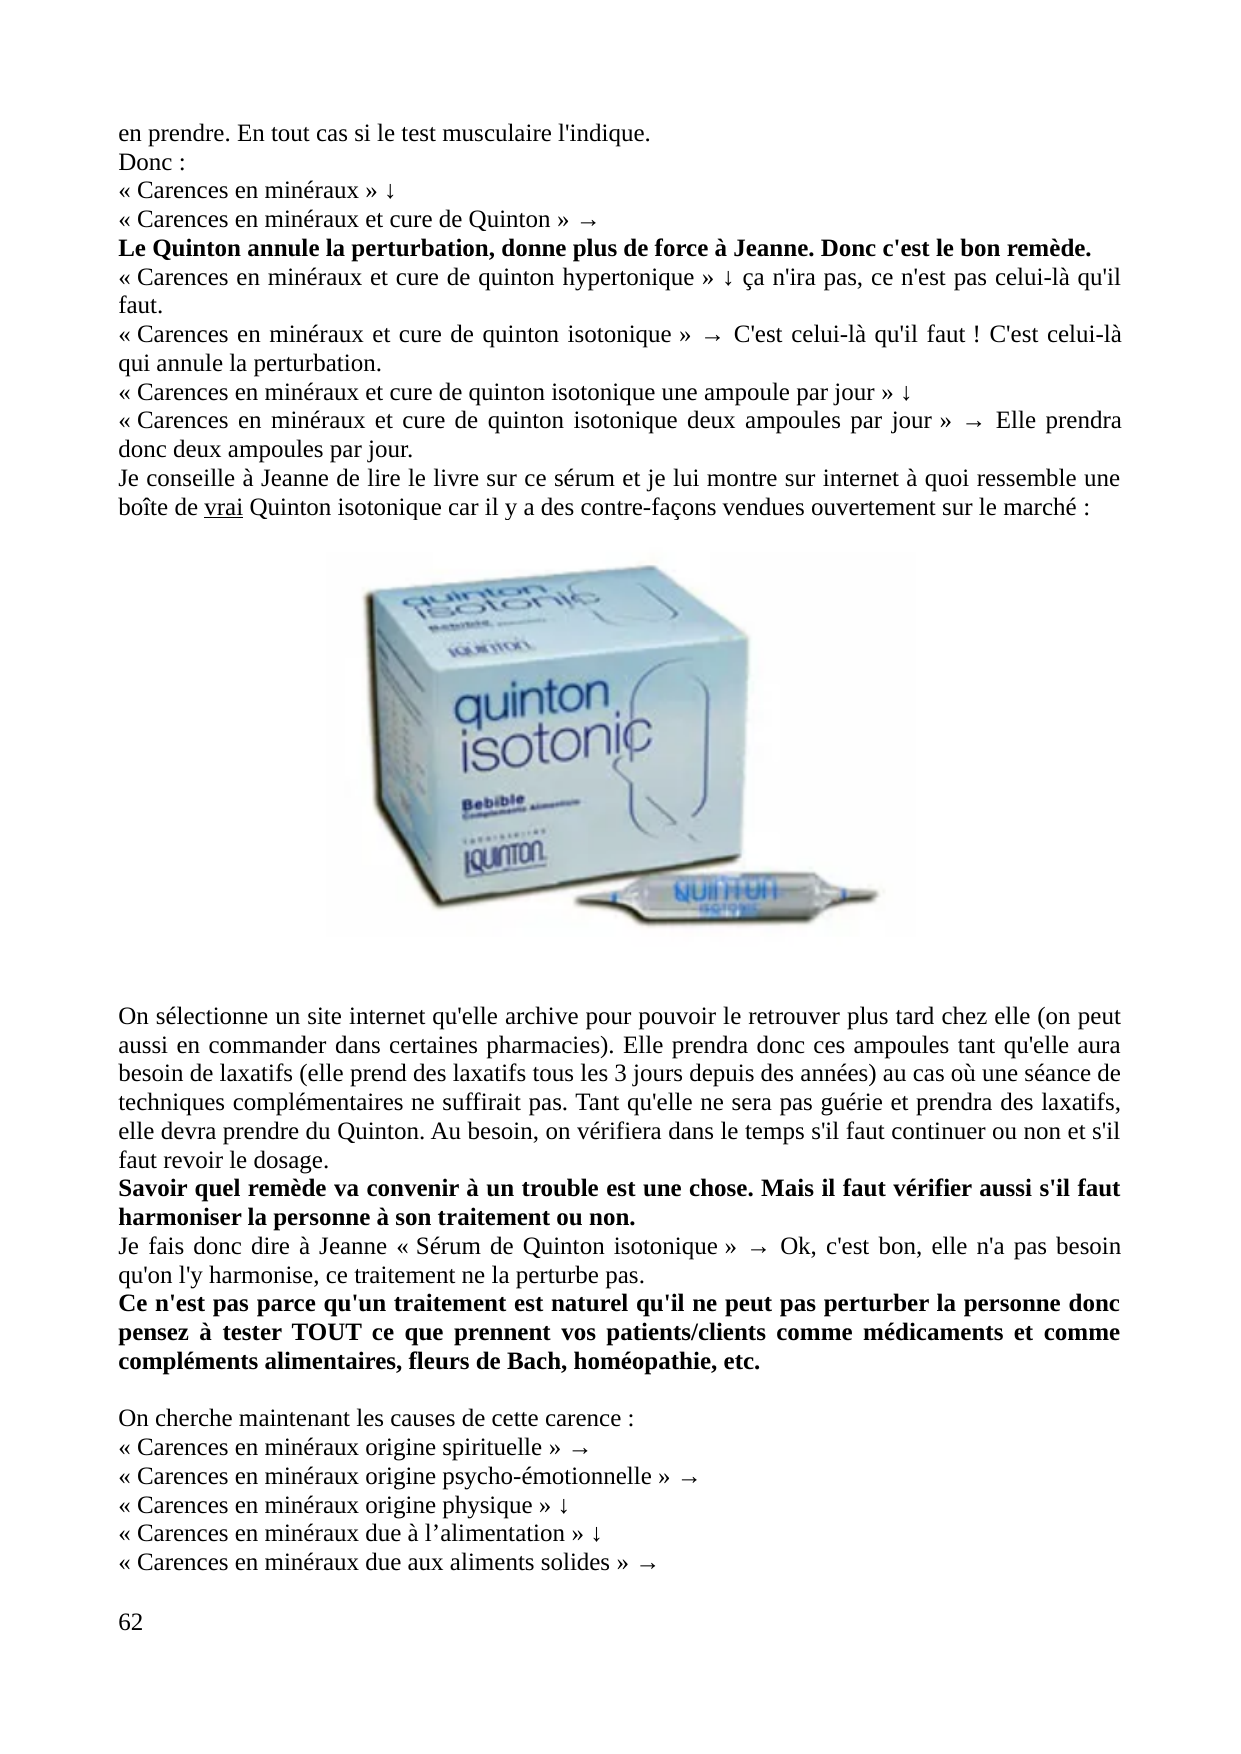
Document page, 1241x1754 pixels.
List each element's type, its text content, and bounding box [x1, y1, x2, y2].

text On sélectionne un site internet qu'elle archive pour pouvoir le retrouver plus tard chez elle (on peut aussi en commander dans certaines pharmacies). Elle prendra donc ces ampoules tant qu'elle aura besoin de laxatifs (elle prend des laxatifs tous les 3 jours depuis des années) au cas où une séance de techniques complémentaires ne suffirait pas. Tant qu'elle ne sera pas guérie et prendra des laxatifs, elle devra prendre du Quinton. Au besoin, on vérifiera dans le temps s'il faut continuer ou non et s'il faut revoir le dosage. [118, 1001, 1122, 1173]
picture [315, 520, 925, 973]
text « Carences en minéraux et cure de quinton isotonique » → C'est celui-là qu'il faut ! C'est celui-là qui annule la perturbation. [118, 319, 1122, 377]
text On cherche maintenant les causes de cette carence : [118, 1403, 1122, 1432]
text « Carences en minéraux et cure de quinton hypertonique » ↓ ça n'ira pas, ce n'est pas celui-là qu'il faut. [118, 262, 1122, 319]
text Ce n'est pas parce qu'un traitement est naturel qu'il ne peut pas perturber la personne donc pensez à tester TOUT ce que prennent vos patients/clients comme médicaments et comme compléments alimentaires, fleurs de Bach, homéopathie, etc. [118, 1288, 1122, 1375]
text Donc : [118, 147, 1122, 176]
text « Carences en minéraux origine physique » ↓ [118, 1490, 1122, 1518]
text « Carences en minéraux origine psycho-émotionnelle » → [118, 1461, 1122, 1490]
text Le Quinton annule la perturbation, donne plus de force à Jeanne. Donc c'est le bon remède. [118, 233, 1122, 262]
text « Carences en minéraux » ↓ [118, 176, 1122, 204]
text « Carences en minéraux due aux aliments solides » → [118, 1547, 1122, 1576]
text Je fais donc dire à Jeanne « Sérum de Quinton isotonique » → Ok, c'est bon, elle n'a pas besoin qu'on l'y harmonise, ce traitement ne la perturbe pas. [118, 1231, 1122, 1288]
text « Carences en minéraux et cure de quinton isotonique une ampoule par jour » ↓ [118, 377, 1122, 406]
text « Carences en minéraux et cure de Quinton » → [118, 204, 1122, 233]
text « Carences en minéraux origine spirituelle » → [118, 1432, 1122, 1461]
text en prendre. En tout cas si le test musculaire l'indique. [118, 118, 1122, 147]
text Savoir quel remède va convenir à un trouble est une chose. Mais il faut vérifier aussi s'il faut harmoniser la personne à son traitement ou non. [118, 1173, 1122, 1231]
text Je conseille à Jeanne de lire le livre sur ce sérum et je lui montre sur internet à quoi ressemble une boîte de vrai Quinton isotonique car il y a des contre-façons vendues ouvertement sur le marché : [118, 463, 1122, 521]
text « Carences en minéraux due à l’alimentation » ↓ [118, 1518, 1122, 1547]
text « Carences en minéraux et cure de quinton isotonique deux ampoules par jour » → Elle prendra donc deux ampoules par jour. [118, 406, 1122, 463]
